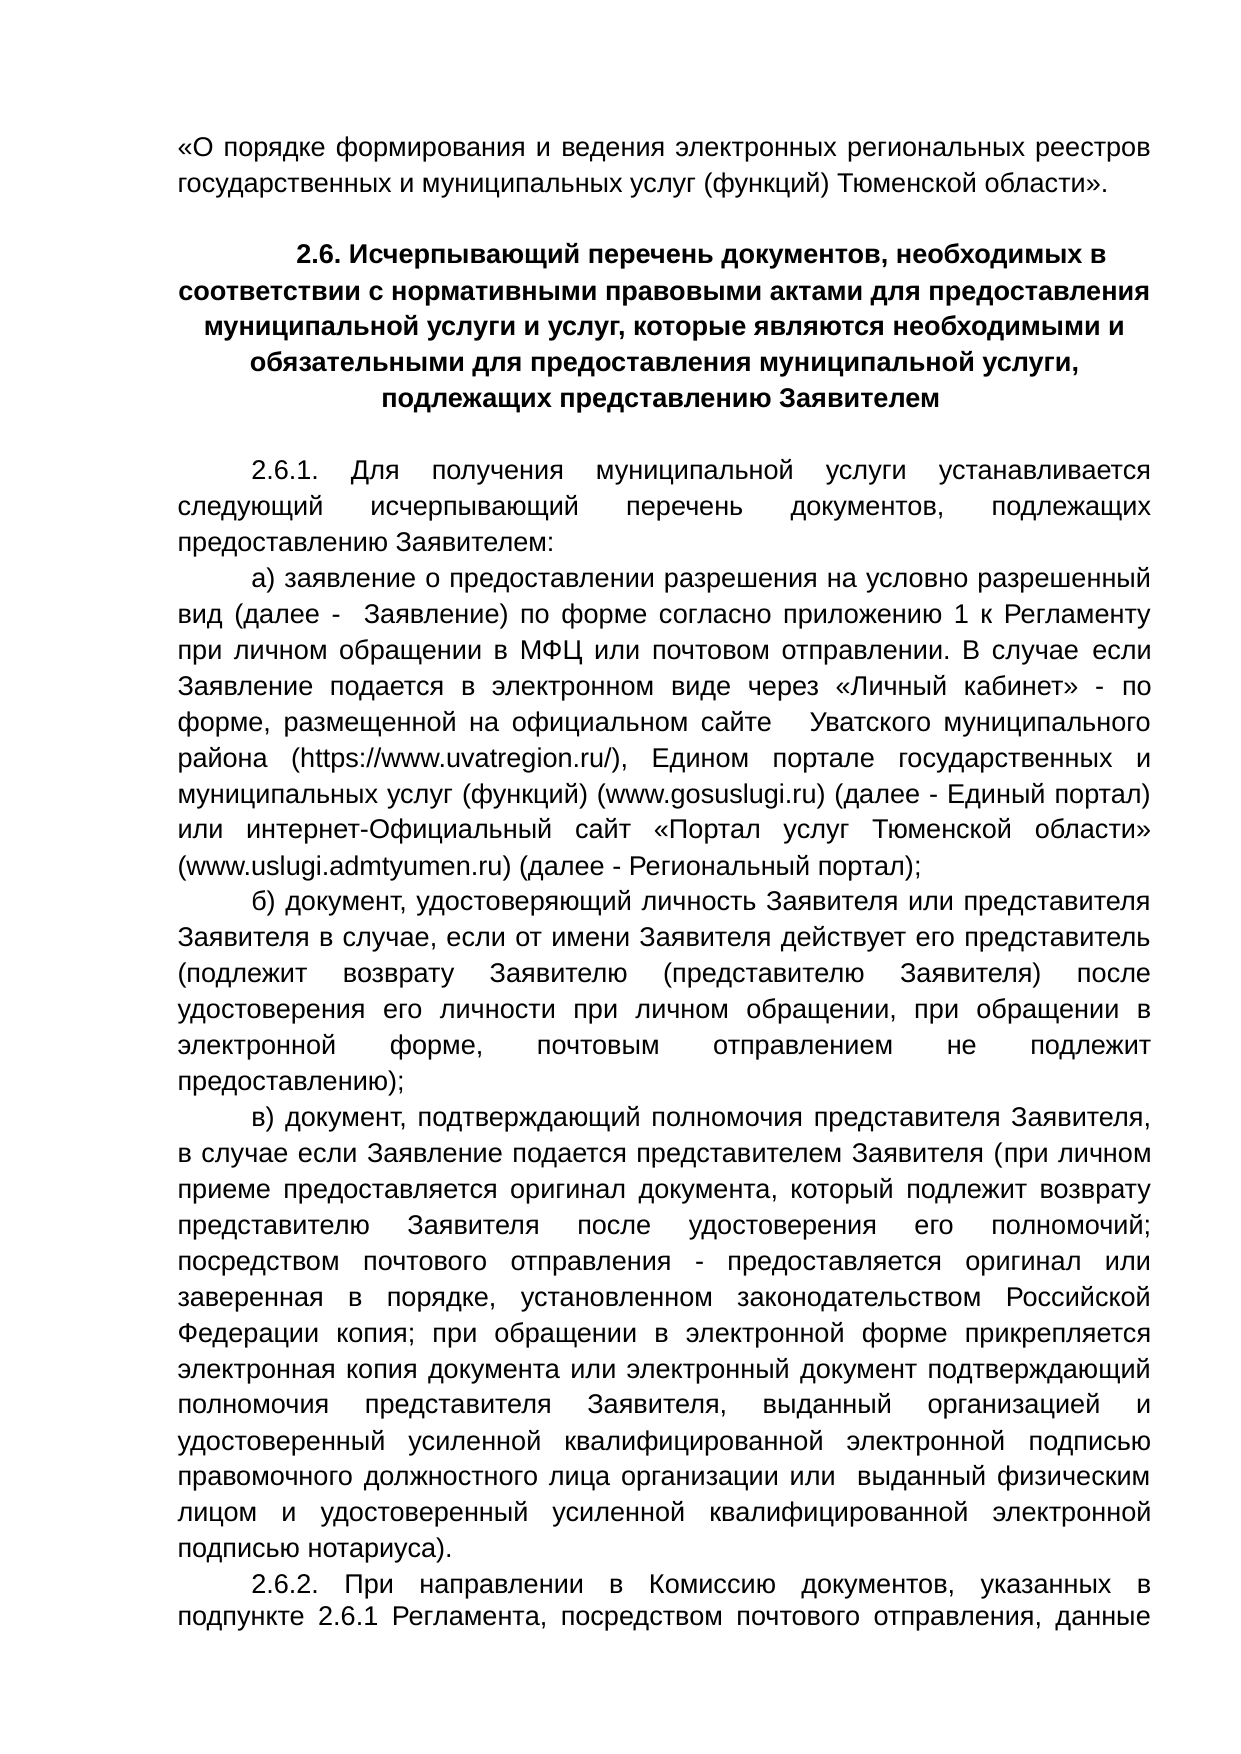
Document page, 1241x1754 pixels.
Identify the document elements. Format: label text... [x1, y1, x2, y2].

text «О порядке формирования и ведения электронных региональных реестров государственных и муниципальных услуг (функций) Тюменской области». [177, 131, 1152, 198]
text в) документ, подтверждающий полномочия представителя Заявителя, в случае если Заявление подается представителем Заявителя (при личном приеме предоставляется оригинал документа, который подлежит возврату представителю Заявителя после удостоверения его полномочий; посредством почтового отправления - предоставляется оригинал или заверенная в порядке, установленном законодательством Российской Федерации копия; при обращении в электронной форме прикрепляется электронная копия документа или электронный документ подтверждающий полномочия представителя Заявителя, выданный организацией и удостоверенный усиленной квалифицированной электронной подписью правомочного должностного лица организации или выданный физическим лицом и удостоверенный усиленной квалифицированной электронной подписью нотариуса). [177, 1101, 1152, 1563]
text б) документ, удостоверяющий личность Заявителя или представителя Заявителя в случае, если от имени Заявителя действует его представитель (подлежит возврату Заявителю (представителю Заявителя) после удостоверения его личности при личном обращении, при обращении в электронной форме, почтовым отправлением не подлежит предоставлению); [177, 885, 1152, 1096]
text 2.6. Исчерпывающий перечень документов, необходимых в соответствии с нормативными правовыми актами для предоставления муниципальной услуги и услуг, которые являются необходимыми и обязательными для предоставления муниципальной услуги, подлежащих представлению Заявителем [177, 238, 1152, 413]
text 2.6.2. При направлении в Комиссию документов, указанных в подпункте 2.6.1 Регламента, посредством почтового отправления, данные [177, 1568, 1152, 1631]
text а) заявление о предоставлении разрешения на условно разрешенный вид (далее - Заявление) по форме согласно приложению 1 к Регламенту при личном обращении в МФЦ или почтовом отправлении. В случае если Заявление подается в электронном виде через «Личный кабинет» - по форме, размещенной на официальном сайте Уватского муниципального района (https://www.uvatregion.ru/), Едином портале государственных и муниципальных услуг (функций) (www.gosuslugi.ru) (далее - Единый портал) или интернет-Официальный сайт «Портал услуг Тюменской области» (www.uslugi.admtyumen.ru) (далее - Региональный портал); [177, 562, 1152, 881]
text 2.6.1. Для получения муниципальной услуги устанавливается следующий исчерпывающий перечень документов, подлежащих предоставлению Заявителем: [177, 454, 1152, 557]
